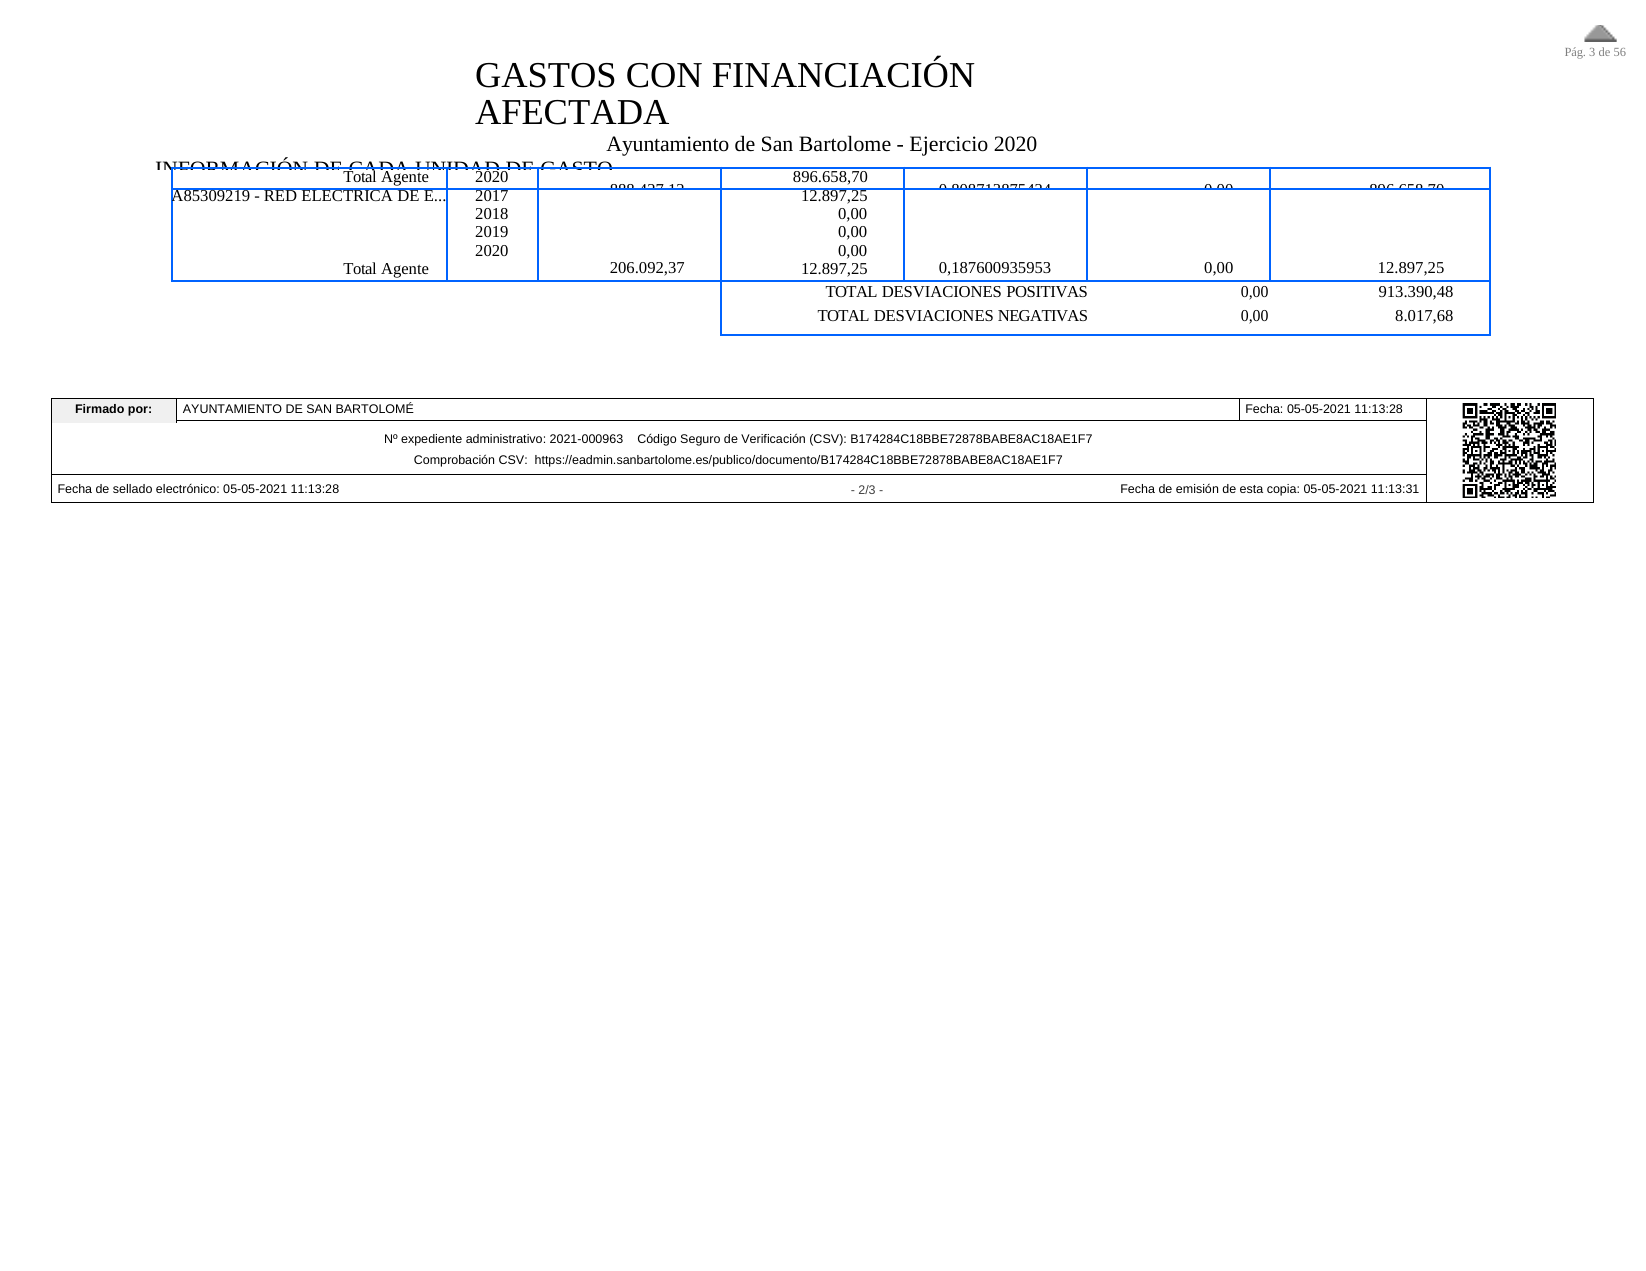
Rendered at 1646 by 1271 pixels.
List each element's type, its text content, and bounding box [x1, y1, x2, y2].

table_cell 2018 [448, 203, 537, 222]
table_header AYUNTAMIENTO DE SAN BARTOLOMÉ [177, 399, 1239, 420]
table_cell TOTAL DESVIACIONES POSITIVAS 0,00 913.390,48 TOTAL DESVIACIONES NEGATIVAS 0,00 8.017,68 [722, 282, 1489, 334]
table_cell 896.658,70 [722, 169, 903, 188]
table_cell Total Agente [173, 169, 446, 188]
table_cell 0,00 [722, 203, 903, 222]
table_cell 2020 [448, 240, 537, 279]
table_cell 888.427,12 [539, 169, 720, 188]
table_cell [173, 240, 446, 258]
table_cell 206.092,37 [539, 190, 720, 279]
table_cell 2017 [448, 190, 537, 203]
table_cell 2020 [448, 169, 537, 188]
table_cell 2019 [448, 222, 537, 240]
table_cell 0,00 [722, 240, 903, 258]
table_cell Nº expediente administrativo: 2021-000963 Código Seguro de Verificación (CSV): B174284C18BBE72878BABE8AC18AE1F7 Comprobación CSV: https://eadmin.sanbartolome.es/publico/documento/B174284C18BBE72878BABE8AC18AE1F7 [52, 421, 1426, 474]
table_cell [173, 222, 446, 240]
table_cell 0,808713875424 [905, 169, 1086, 188]
table_cell [172, 282, 720, 334]
table_cell Fecha de sellado electrónico: 05-05-2021 11:13:28 - 2/3 - Fecha de emisión de esta copia: 05-05-2021 11:13:31 [52, 475, 1426, 502]
table_cell 12.897,25 [1271, 190, 1489, 279]
table_cell 896.658,70 [1271, 169, 1489, 188]
table_header Fecha: 05-05-2021 11:13:28 [1240, 399, 1426, 420]
table_header Firmado por: [52, 399, 176, 420]
table_cell 0,00 [1088, 169, 1269, 188]
table_cell 0,187600935953 [905, 190, 1086, 279]
table_header [1427, 399, 1593, 502]
table_cell 0,00 [722, 222, 903, 240]
table_cell 0,00 [1088, 190, 1269, 279]
table_cell 12.897,25 [722, 258, 903, 279]
table_cell A85309219 - RED ELECTRICA DE E... [173, 190, 446, 203]
table_cell [173, 203, 446, 222]
table_cell Total Agente [173, 258, 446, 279]
table_cell 12.897,25 [722, 190, 903, 203]
